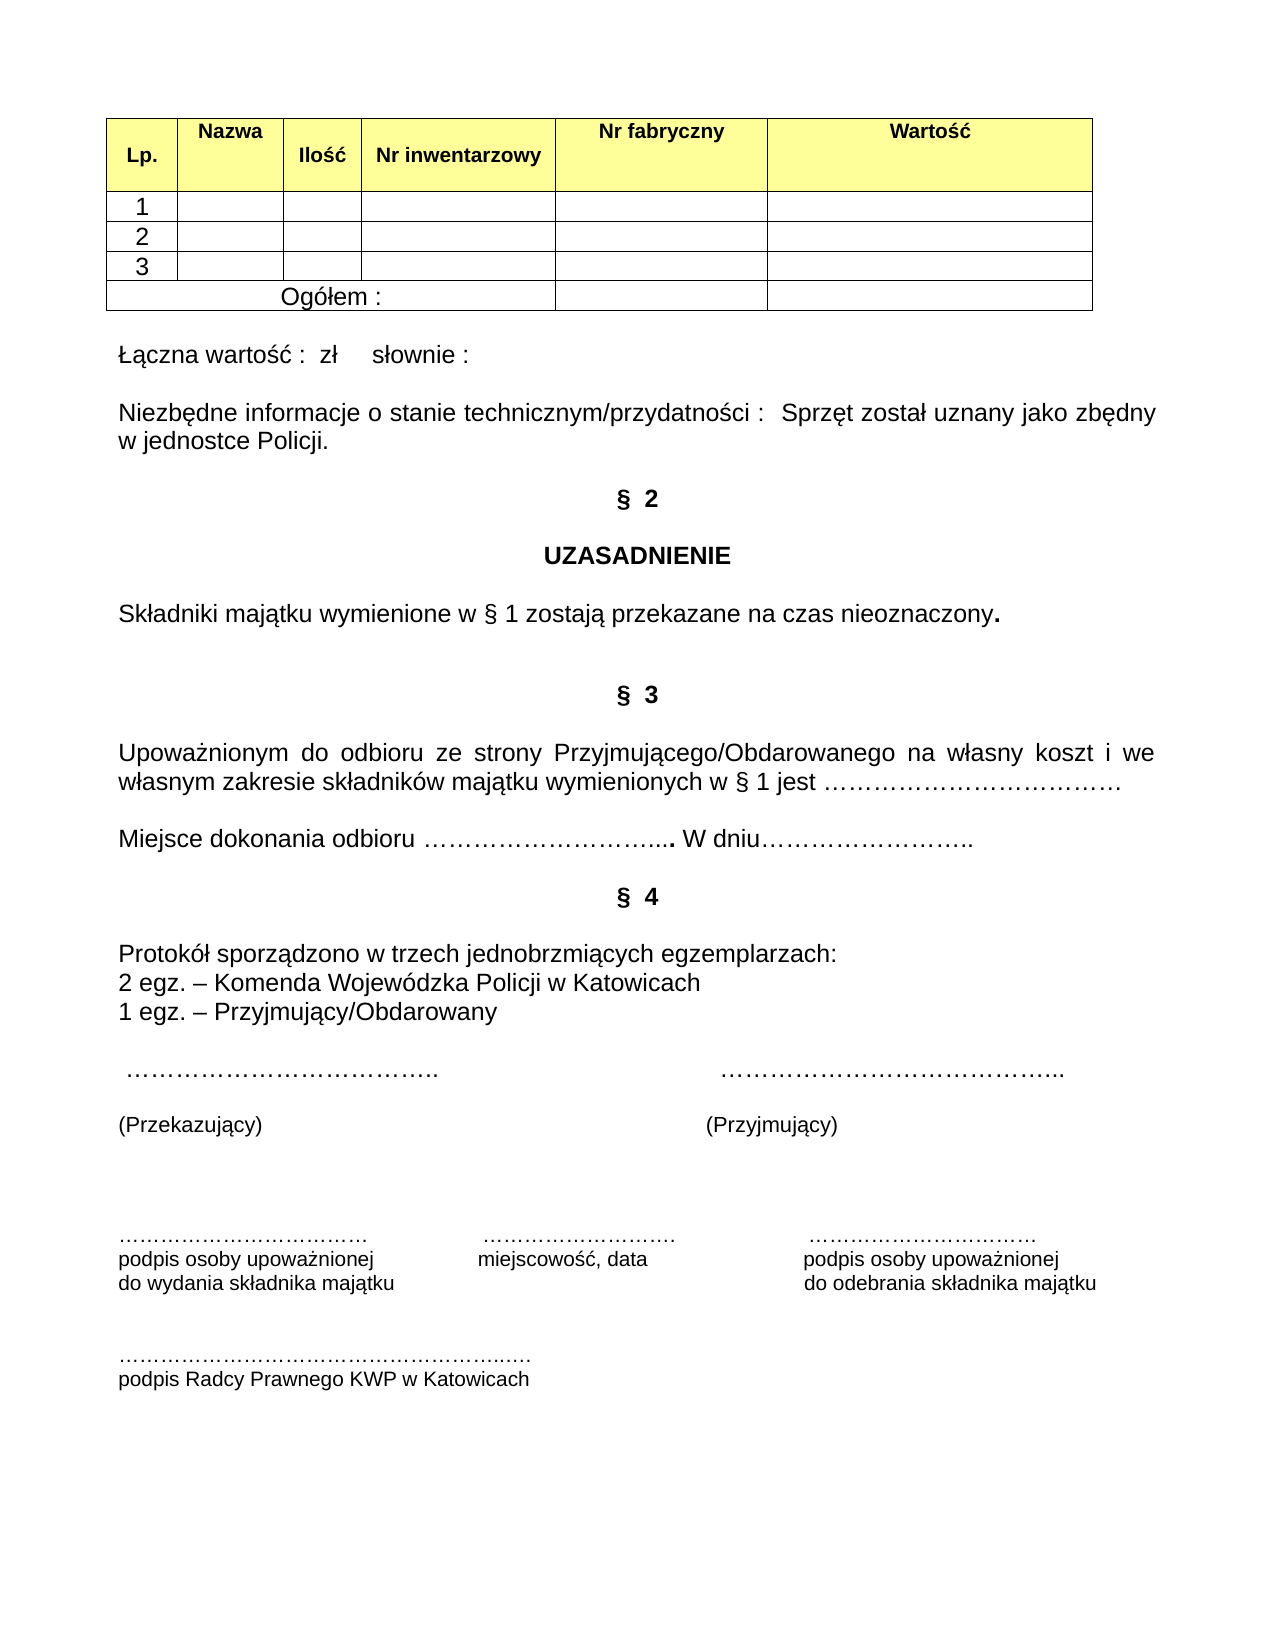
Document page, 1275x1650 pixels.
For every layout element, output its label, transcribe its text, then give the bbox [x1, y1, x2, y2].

text podpis osoby upoważnionej miejscowość, data podpis osoby upoważnionej [118, 1247, 1157, 1271]
table_header Ilość [284, 119, 361, 191]
table_header Nr fabryczny [556, 119, 767, 191]
text ……………………………… ………………………. …………………………… [118, 1223, 1157, 1247]
table_cell [556, 252, 767, 280]
text (Przekazujący) (Przyjmujący) [118, 1111, 1157, 1137]
text Protokół sporządzono w trzech jednobrzmiących egzemplarzach: [118, 939, 1157, 968]
table_header Wartość [768, 119, 1092, 191]
text 1 egz. – Przyjmujący/Obdarowany [118, 996, 1157, 1025]
text Miejsce dokonania odbioru ……………………….... W dniu…………………….. [118, 824, 1157, 853]
text § 4 [118, 881, 1157, 910]
table_cell [178, 222, 283, 251]
table_cell [284, 222, 361, 251]
table_cell 2 [107, 222, 177, 251]
table_cell [556, 192, 767, 221]
text ……………………………….. …………………………………... [118, 1054, 1157, 1083]
table_cell [556, 281, 767, 310]
table_header Nr inwentarzowy [362, 119, 555, 191]
text Upoważnionym do odbioru ze strony Przyjmującego/Obdarowanego na własny koszt i we własnym zakresie składników majątku wymienionych w § 1 jest ……………………………… [118, 738, 1157, 795]
text Składniki majątku wymienione w § 1 zostają przekazane na czas nieoznaczony. [118, 599, 1157, 627]
table_cell [362, 252, 555, 280]
table_cell [362, 222, 555, 251]
table_header Lp. [107, 119, 177, 191]
table_cell 1 [107, 192, 177, 221]
text podpis Radcy Prawnego KWP w Katowicach [118, 1367, 1157, 1391]
text § 3 [118, 680, 1157, 709]
table_cell [178, 192, 283, 221]
text Łączna wartość : zł słownie : [118, 340, 1157, 369]
table_cell 3 [107, 252, 177, 280]
text § 2 [118, 484, 1157, 512]
table_cell [178, 252, 283, 280]
text Niezbędne informacje o stanie technicznym/przydatności : Sprzęt został uznany jako zbędny w jednostce Policji. [118, 397, 1157, 455]
table_cell [768, 222, 1092, 251]
table_cell [284, 252, 361, 280]
table_cell [284, 192, 361, 221]
table_cell Ogółem : [107, 281, 555, 310]
table_cell [768, 192, 1092, 221]
text UZASADNIENIE [118, 541, 1157, 570]
table_header Nazwa [178, 119, 283, 191]
table_cell [768, 281, 1092, 310]
table_cell [556, 222, 767, 251]
table_cell [362, 192, 555, 221]
text ………………………………………………..…. [118, 1343, 1157, 1367]
text 2 egz. – Komenda Wojewódzka Policji w Katowicach [118, 968, 1157, 996]
text do wydania składnika majątku do odebrania składnika majątku [118, 1271, 1157, 1295]
table_cell [768, 252, 1092, 280]
